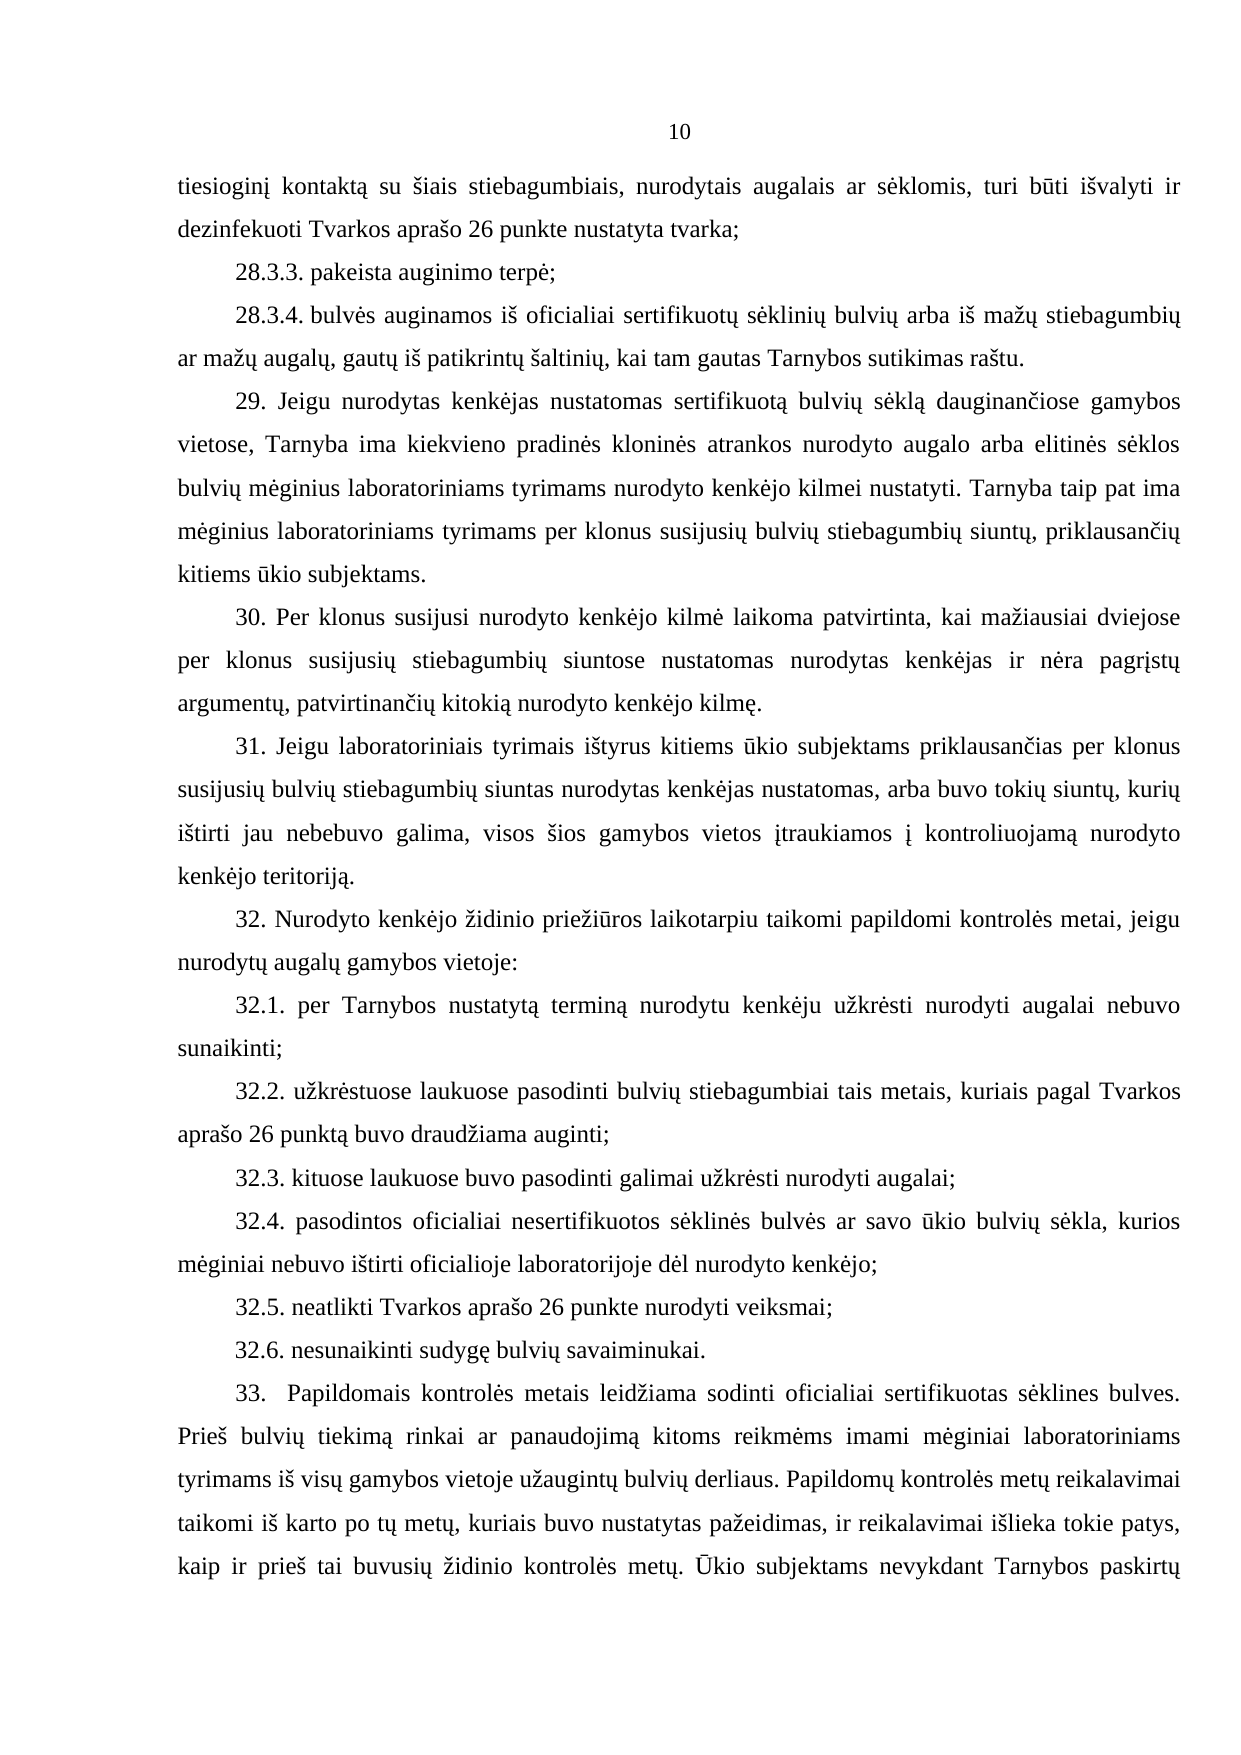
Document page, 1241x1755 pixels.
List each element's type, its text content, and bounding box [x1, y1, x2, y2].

text 31. Jeigu laboratoriniais tyrimais ištyrus kitiems ūkio subjektams priklausančias per klonus susijusių bulvių stiebagumbių siuntas nurodytas kenkėjas nustatomas, arba buvo tokių siuntų, kurių ištirti jau nebebuvo galima, visos šios gamybos vietos įtraukiamos į kontroliuojamą nurodyto kenkėjo teritoriją. [177, 731, 1181, 889]
text 28.3.3. pakeista auginimo terpė; [177, 257, 1181, 286]
text 32. Nurodyto kenkėjo židinio priežiūros laikotarpiu taikomi papildomi kontrolės metai, jeigu nurodytų augalų gamybos vietoje: [177, 904, 1181, 976]
text 30. Per klonus susijusi nurodyto kenkėjo kilmė laikoma patvirtinta, kai mažiausiai dviejose per klonus susijusių stiebagumbių siuntose nustatomas nurodytas kenkėjas ir nėra pagrįstų argumentų, patvirtinančių kitokią nurodyto kenkėjo kilmę. [177, 602, 1181, 717]
text 28.3.4. bulvės auginamos iš oficialiai sertifikuotų sėklinių bulvių arba iš mažų stiebagumbių ar mažų augalų, gautų iš patikrintų šaltinių, kai tam gautas Tarnybos sutikimas raštu. [177, 300, 1181, 372]
text 32.6. nesunaikinti sudygę bulvių savaiminukai. [177, 1335, 1181, 1364]
text 32.2. užkrėstuose laukuose pasodinti bulvių stiebagumbiai tais metais, kuriais pagal Tvarkos aprašo 26 punktą buvo draudžiama auginti; [177, 1076, 1181, 1148]
text 32.4. pasodintos oficialiai nesertifikuotos sėklinės bulvės ar savo ūkio bulvių sėkla, kurios mėginiai nebuvo ištirti oficialioje laboratorijoje dėl nurodyto kenkėjo; [177, 1206, 1181, 1278]
text 32.1. per Tarnybos nustatytą terminą nurodytu kenkėju užkrėsti nurodyti augalai nebuvo sunaikinti; [177, 990, 1181, 1062]
text 32.5. neatlikti Tvarkos aprašo 26 punkte nurodyti veiksmai; [177, 1292, 1181, 1321]
text 33. Papildomais kontrolės metais leidžiama sodinti oficialiai sertifikuotas sėklines bulves. Prieš bulvių tiekimą rinkai ar panaudojimą kitoms reikmėms imami mėginiai laboratoriniams tyrimams iš visų gamybos vietoje užaugintų bulvių derliaus. Papildomų kontrolės metų reikalavimai taikomi iš karto po tų metų, kuriais buvo nustatytas pažeidimas, ir reikalavimai išlieka tokie patys, kaip ir prieš tai buvusių židinio kontrolės metų. Ūkio subjektams nevykdant Tarnybos paskirtų [177, 1378, 1181, 1579]
text tiesioginį kontaktą su šiais stiebagumbiais, nurodytais augalais ar sėklomis, turi būti išvalyti ir dezinfekuoti Tvarkos aprašo 26 punkte nustatyta tvarka; [177, 171, 1181, 243]
text 29. Jeigu nurodytas kenkėjas nustatomas sertifikuotą bulvių sėklą dauginančiose gamybos vietose, Tarnyba ima kiekvieno pradinės kloninės atrankos nurodyto augalo arba elitinės sėklos bulvių mėginius laboratoriniams tyrimams nurodyto kenkėjo kilmei nustatyti. Tarnyba taip pat ima mėginius laboratoriniams tyrimams per klonus susijusių bulvių stiebagumbių siuntų, priklausančių kitiems ūkio subjektams. [177, 386, 1181, 588]
text 32.3. kituose laukuose buvo pasodinti galimai užkrėsti nurodyti augalai; [177, 1163, 1181, 1191]
